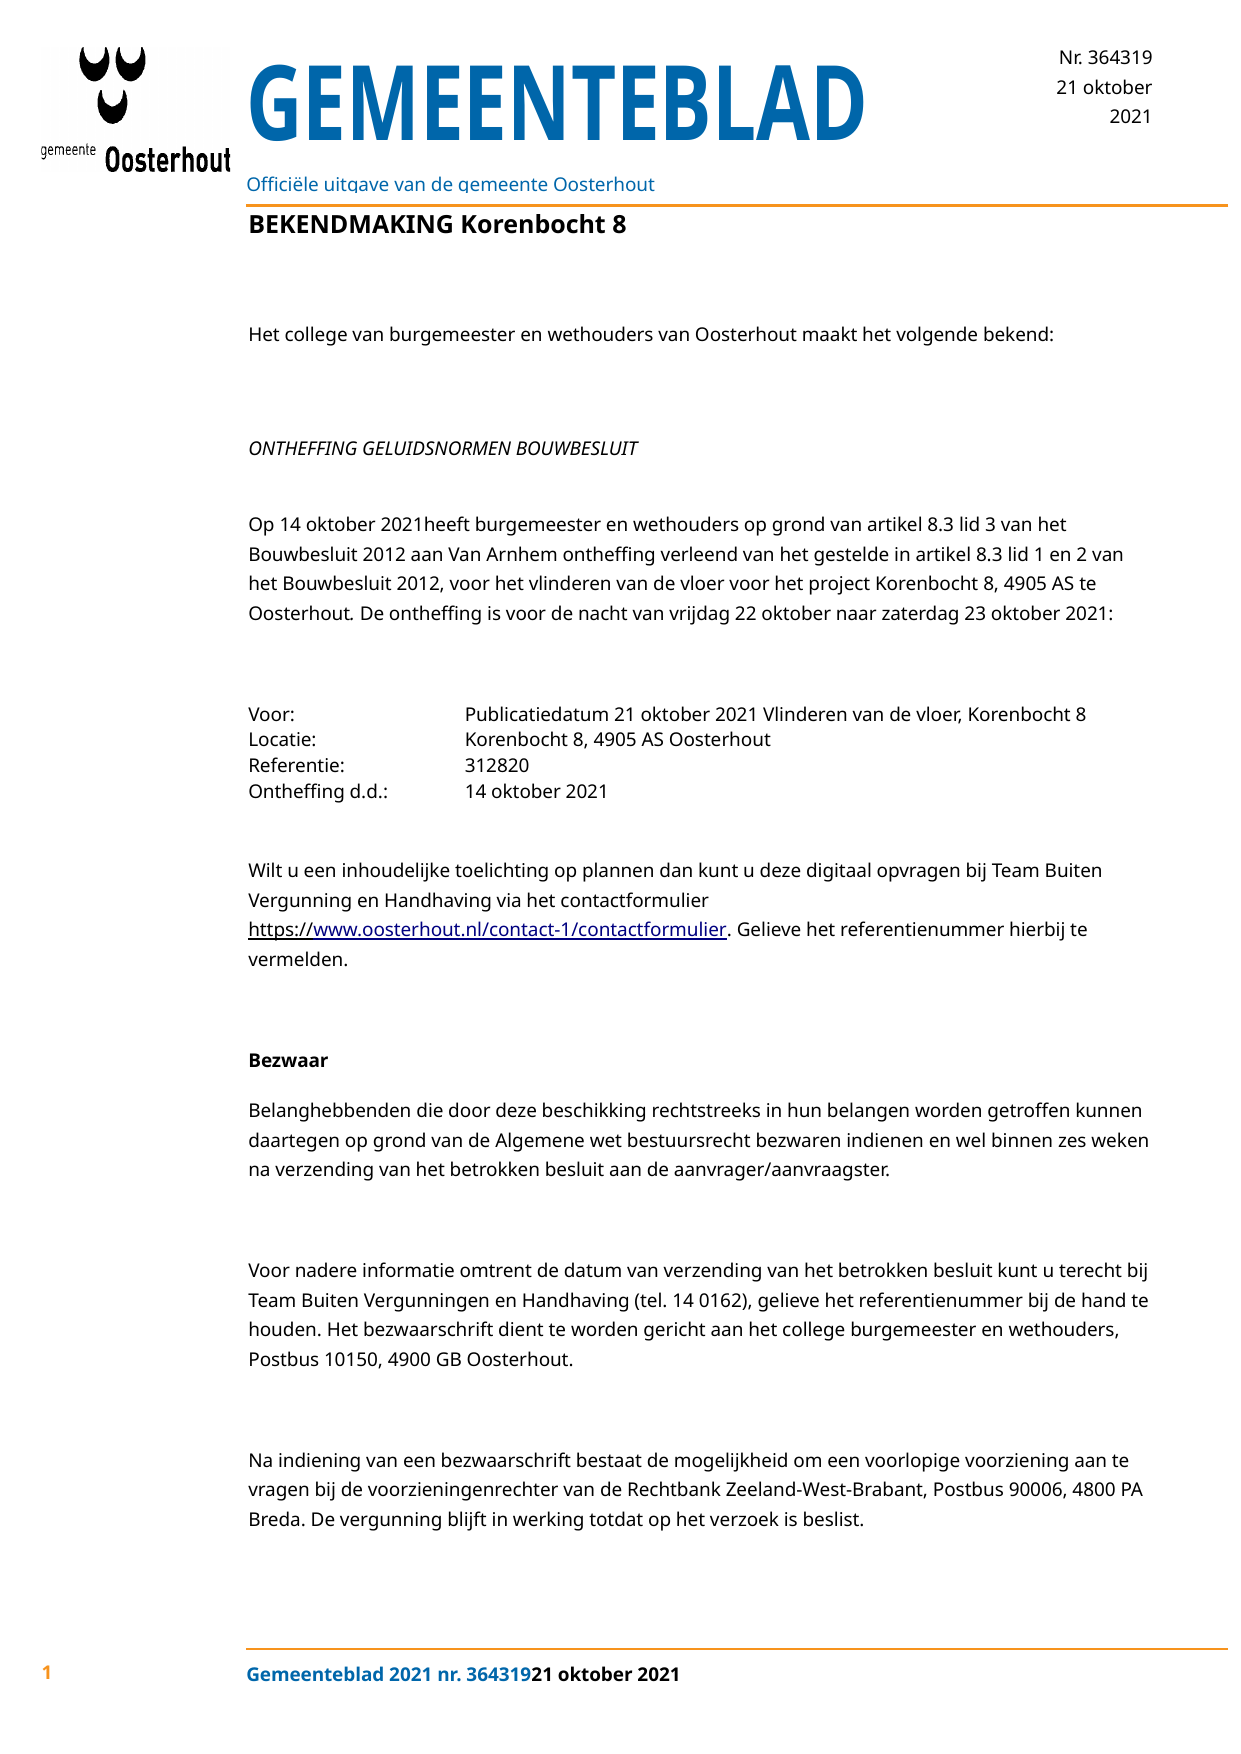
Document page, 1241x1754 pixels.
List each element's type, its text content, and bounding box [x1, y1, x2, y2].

text Na indiening van een bezwaarschrift bestaat de mogelijkheid om een voorlopige voorziening aan te vragen bij de voorzieningenrechter van de Rechtbank Zeeland-West-Brabant, Postbus 90006, 4800 PA Breda. De vergunning blijft in werking totdat op het verzoek is beslist. [248, 1447, 1152, 1532]
text Voor nadere informatie omtrent de datum van verzending van het betrokken besluit kunt u terecht bij Team Buiten Vergunningen en Handhaving (tel. 14 0162), gelieve het referentienummer bij de hand te houden. Het bezwaarschrift dient te worden gericht aan het college burgemeester en wethouders, Postbus 10150, 4900 GB Oosterhout. [248, 1257, 1152, 1372]
text Wilt u een inhoudelijke toelichting op plannen dan kunt u deze digitaal opvragen bij Team Buiten Vergunning en Handhaving via het contactformulier https://www.oosterhout.nl/contact-1/contactformulier. Gelieve het referentienummer hierbij te vermelden. [248, 857, 1152, 972]
text Op 14 oktober 2021heeft burgemeester en wethouders op grond van artikel 8.3 lid 3 van het Bouwbesluit 2012 aan Van Arnhem ontheffing verleend van het gestelde in artikel 8.3 lid 1 en 2 van het Bouwbesluit 2012, voor het vlinderen van de vloer voor het project Korenbocht 8, 4905 AS te Oosterhout. De ontheffing is voor de nacht van vrijdag 22 oktober naar zaterdag 23 oktober 2021: [248, 511, 1152, 626]
table_cell Locatie: [248, 727, 464, 752]
table_header Voor: [248, 701, 464, 727]
table_cell Korenbocht 8, 4905 AS Oosterhout [465, 727, 1152, 752]
text Het college van burgemeester en wethouders van Oosterhout maakt het volgende bekend: [248, 321, 1152, 346]
text BEKENDMAKING Korenbocht 8 [248, 207, 1152, 241]
table_cell 14 oktober 2021 [465, 778, 1152, 804]
text ONTHEFFING GELUIDSNORMEN BOUWBESLUIT [248, 435, 1152, 461]
text Bezwaar [248, 1047, 1152, 1073]
picture [41, 47, 231, 172]
text Belanghebbenden die door deze beschikking rechtstreeks in hun belangen worden getroffen kunnen daartegen op grond van de Algemene wet bestuursrecht bezwaren indienen en wel binnen zes weken na verzending van het betrokken besluit aan de aanvrager/aanvraagster. [248, 1097, 1152, 1182]
table_cell 312820 [465, 753, 1152, 778]
table_cell Ontheffing d.d.: [248, 778, 464, 804]
table_cell Referentie: [248, 753, 464, 778]
table_header Publicatiedatum 21 oktober 2021 Vlinderen van de vloer, Korenbocht 8 [465, 701, 1152, 727]
